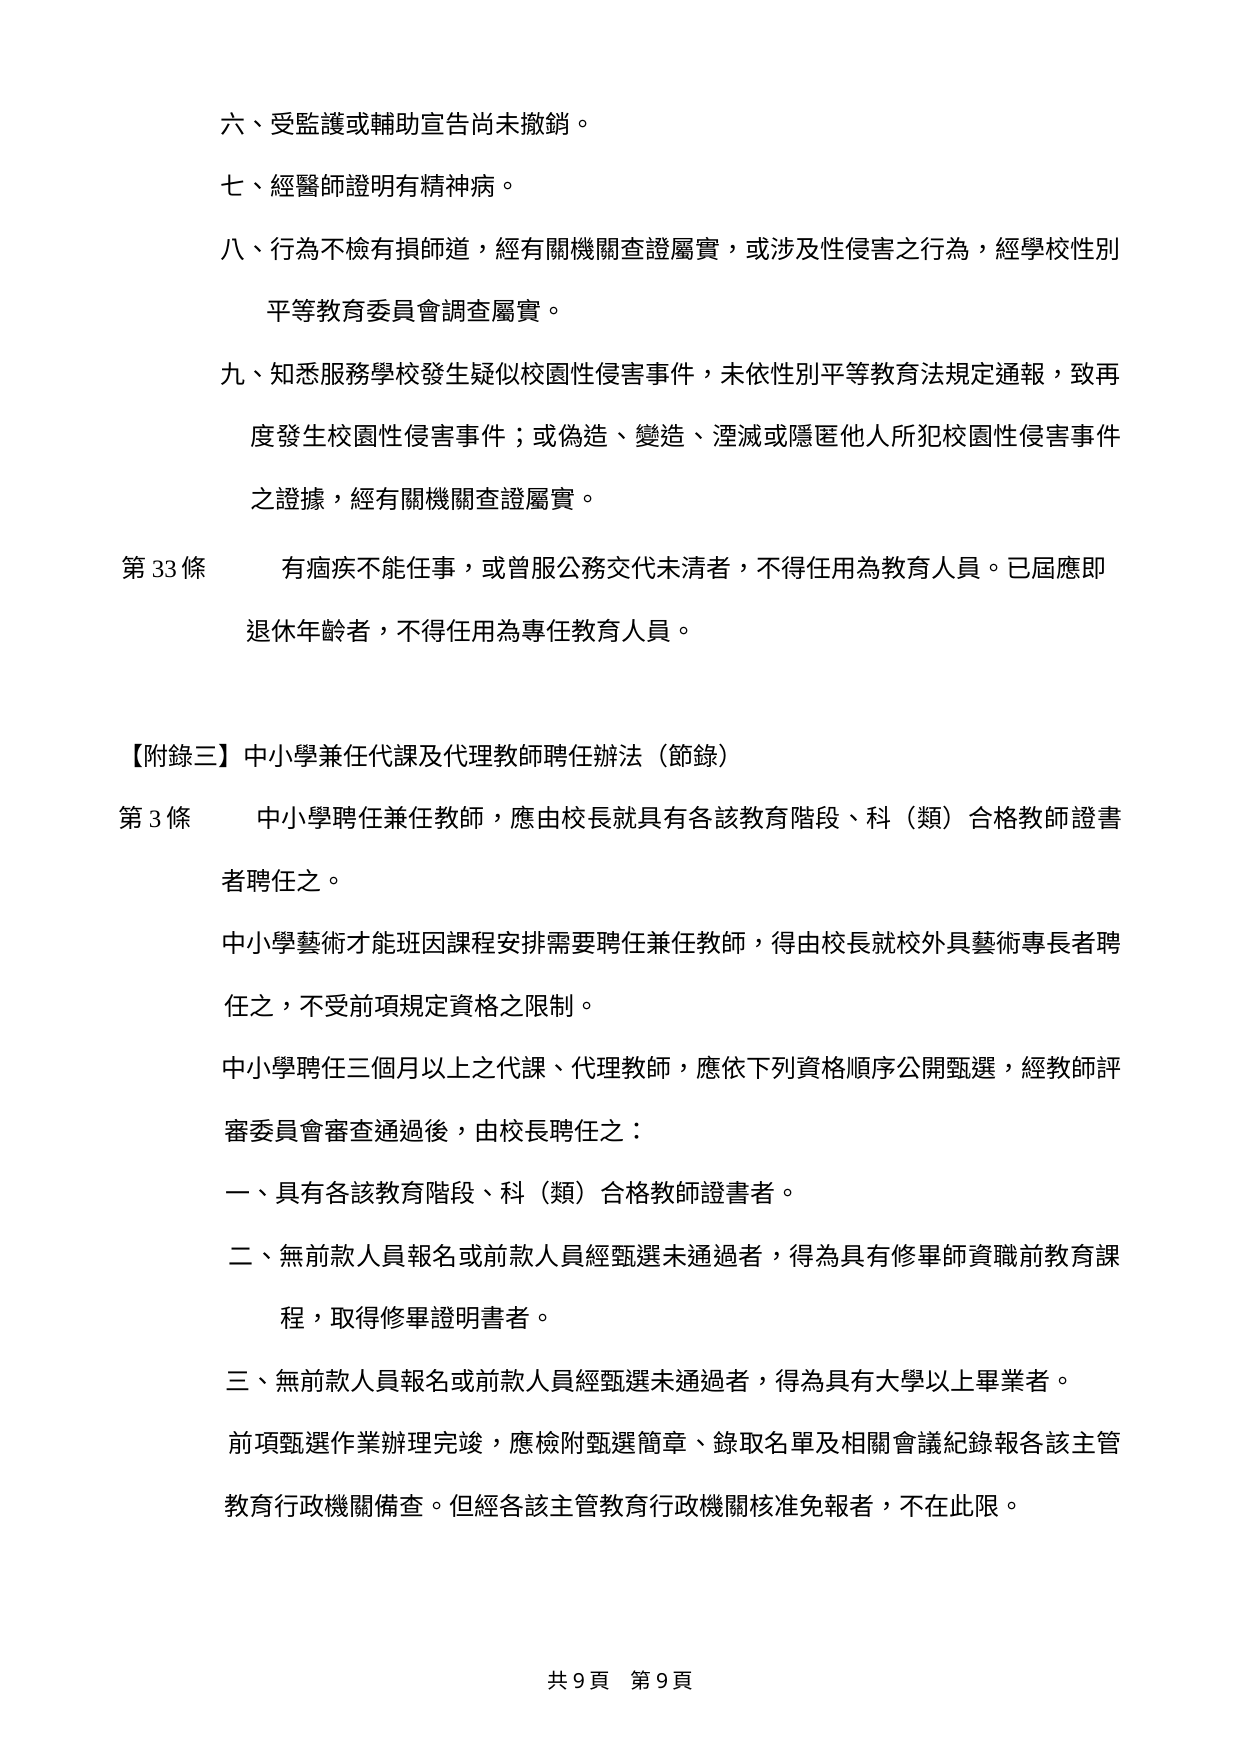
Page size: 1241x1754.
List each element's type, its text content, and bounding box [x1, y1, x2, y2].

text 七、經醫師證明有精神病。 [118, 143, 1122, 206]
text 六、受監護或輔助宣告尚未撤銷。 [118, 81, 1122, 143]
text 前項甄選作業辦理完竣，應檢附甄選簡章、錄取名單及相關會議紀錄報各該主管教育行政機關備查。但經各該主管教育行政機關核准免報者，不在此限。 [221, 1400, 1122, 1525]
text 【附錄三】中小學兼任代課及代理教師聘任辦法（節錄） [118, 712, 1122, 775]
text 一、具有各該教育階段、科（類）合格教師證書者。 [118, 1150, 1122, 1212]
text 八、行為不檢有損師道，經有關機關查證屬實，或涉及性侵害之行為，經學校性別平等教育委員會調查屬實。 [206, 206, 1122, 331]
text 第33條 有痼疾不能任事，或曾服公務交代未清者，不得任用為教育人員。已屆應即退休年齡者，不得任用為專任教育人員。 [122, 525, 1122, 650]
text 中小學聘任三個月以上之代課、代理教師，應依下列資格順序公開甄選，經教師評審委員會審查通過後，由校長聘任之： [221, 1025, 1122, 1150]
text 中小學藝術才能班因課程安排需要聘任兼任教師，得由校長就校外具藝術專長者聘任之，不受前項規定資格之限制。 [221, 900, 1122, 1025]
text 九、知悉服務學校發生疑似校園性侵害事件，未依性別平等教育法規定通報，致再度發生校園性侵害事件；或偽造、變造、湮滅或隱匿他人所犯校園性侵害事件之證據，經有關機關查證屬實。 [206, 331, 1122, 518]
text 二、無前款人員報名或前款人員經甄選未通過者，得為具有修畢師資職前教育課 程，取得修畢證明書者。 [221, 1212, 1122, 1337]
text 三、無前款人員報名或前款人員經甄選未通過者，得為具有大學以上畢業者。 [118, 1337, 1122, 1400]
text 第3條 中小學聘任兼任教師，應由校長就具有各該教育階段、科（類）合格教師證書者聘任之。 [118, 775, 1122, 900]
